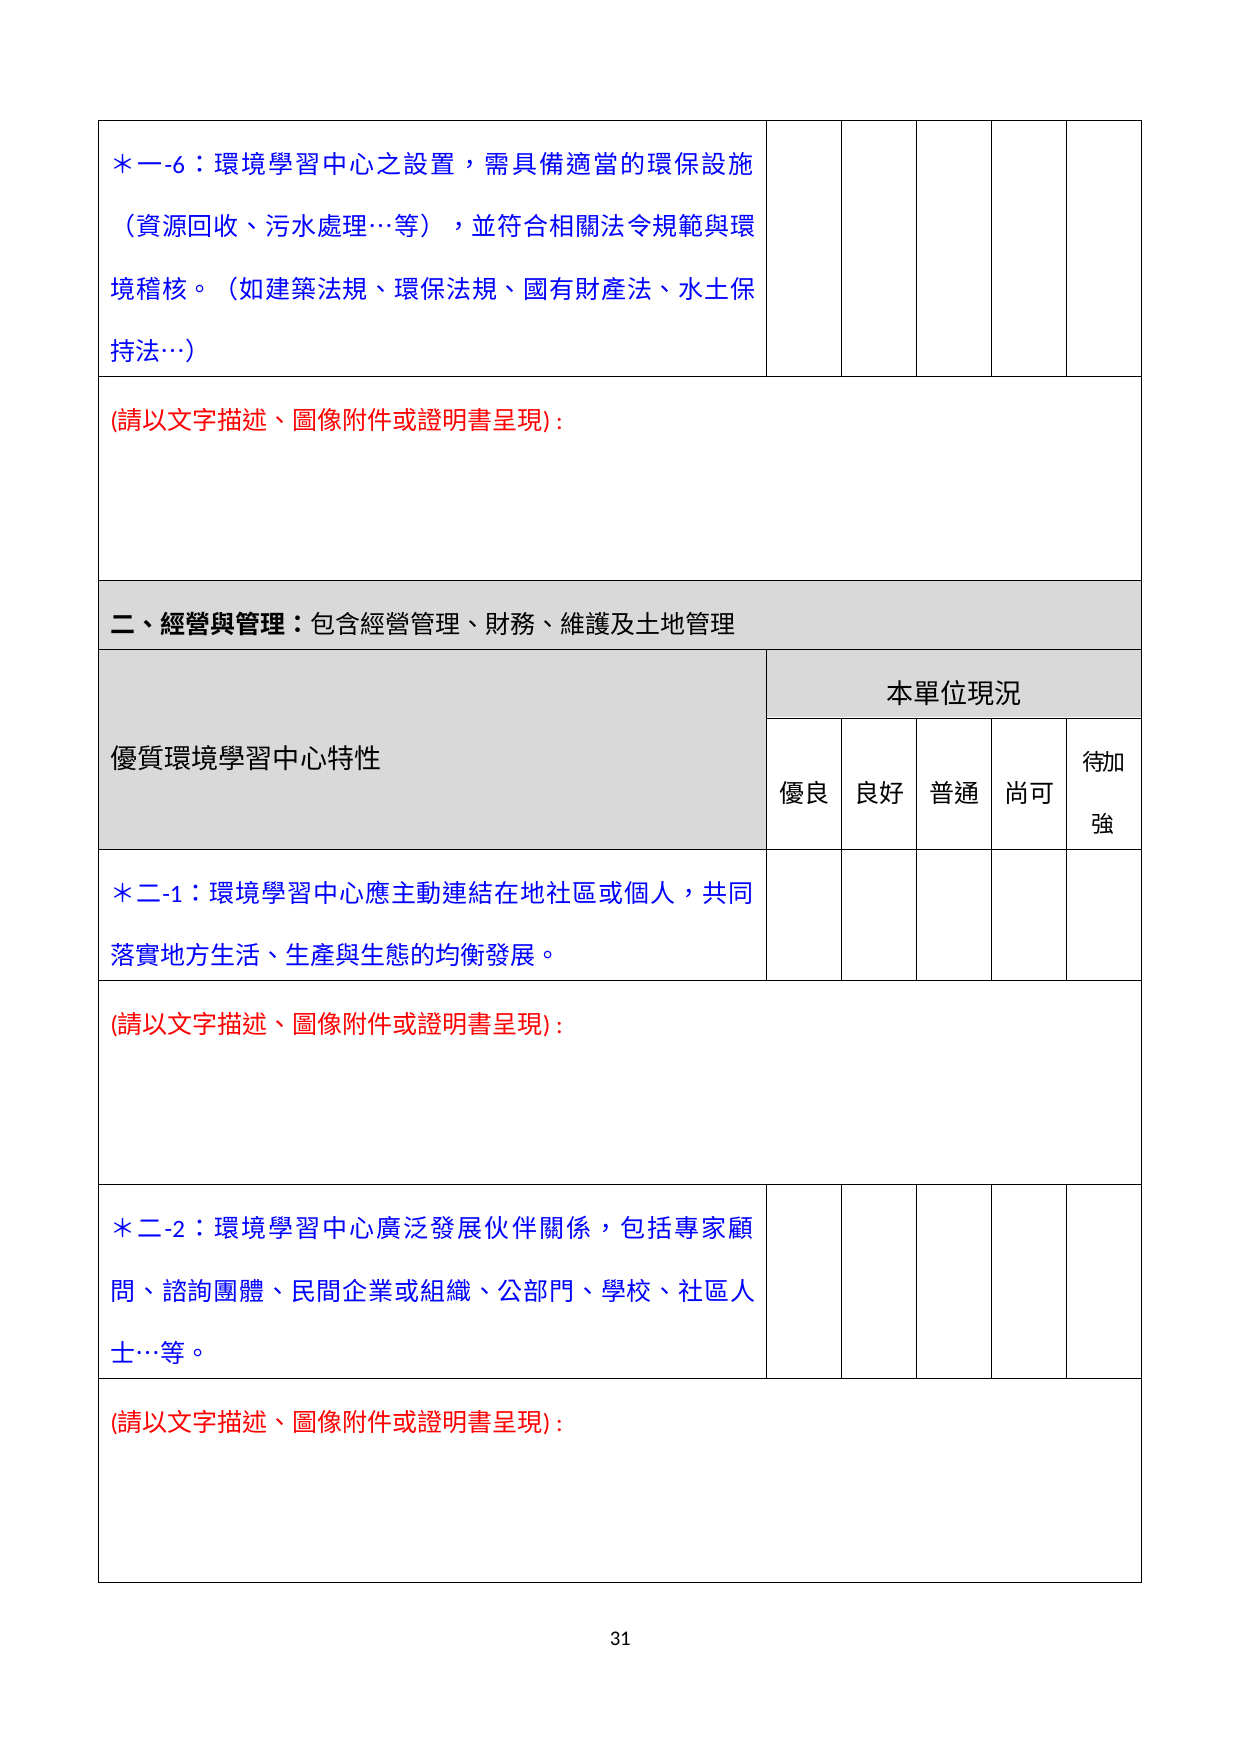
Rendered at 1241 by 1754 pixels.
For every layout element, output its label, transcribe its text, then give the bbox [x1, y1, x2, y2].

table_cell [917, 1185, 991, 1378]
table_cell [842, 1185, 916, 1378]
table_cell [842, 850, 916, 980]
table_cell [767, 1185, 841, 1378]
table_cell 良好 [842, 719, 916, 849]
table_cell [767, 121, 841, 376]
table_cell [917, 121, 991, 376]
table_cell [1067, 1185, 1141, 1378]
table_cell 二、經營與管理：包含經營管理、財務、維護及土地管理 [99, 581, 1141, 649]
table_cell 優良 [767, 719, 841, 849]
table_cell ＊一-6：環境學習中心之設置，需具備適當的環保設施（資源回收、污水處理…等），並符合相關法令規範與環境稽核。（如建築法規、環保法規、國有財產法、水土保持法…） [99, 121, 766, 376]
table_cell [992, 1185, 1066, 1378]
table_cell [992, 121, 1066, 376]
table_cell 優質環境學習中心特性 [99, 650, 766, 849]
table_cell (請以文字描述、圖像附件或證明書呈現) : [99, 1379, 1141, 1582]
table_cell [917, 850, 991, 980]
table_cell ＊二-2：環境學習中心廣泛發展伙伴關係，包括專家顧問、諮詢團體、民間企業或組織、公部門、學校、社區人士…等。 [99, 1185, 766, 1378]
table_cell 尚可 [992, 719, 1066, 849]
table_cell ＊二-1：環境學習中心應主動連結在地社區或個人，共同落實地方生活、生產與生態的均衡發展。 [99, 850, 766, 980]
table_cell (請以文字描述、圖像附件或證明書呈現) : [99, 981, 1141, 1184]
table_cell [1067, 121, 1141, 376]
table_cell 普通 [917, 719, 991, 849]
table_cell [992, 850, 1066, 980]
table_cell [1067, 850, 1141, 980]
table_cell [842, 121, 916, 376]
table_cell (請以文字描述、圖像附件或證明書呈現) : [99, 377, 1141, 580]
table_cell [767, 850, 841, 980]
table_cell 待加強 [1067, 719, 1141, 849]
table_cell 本單位現況 [767, 650, 1141, 717]
